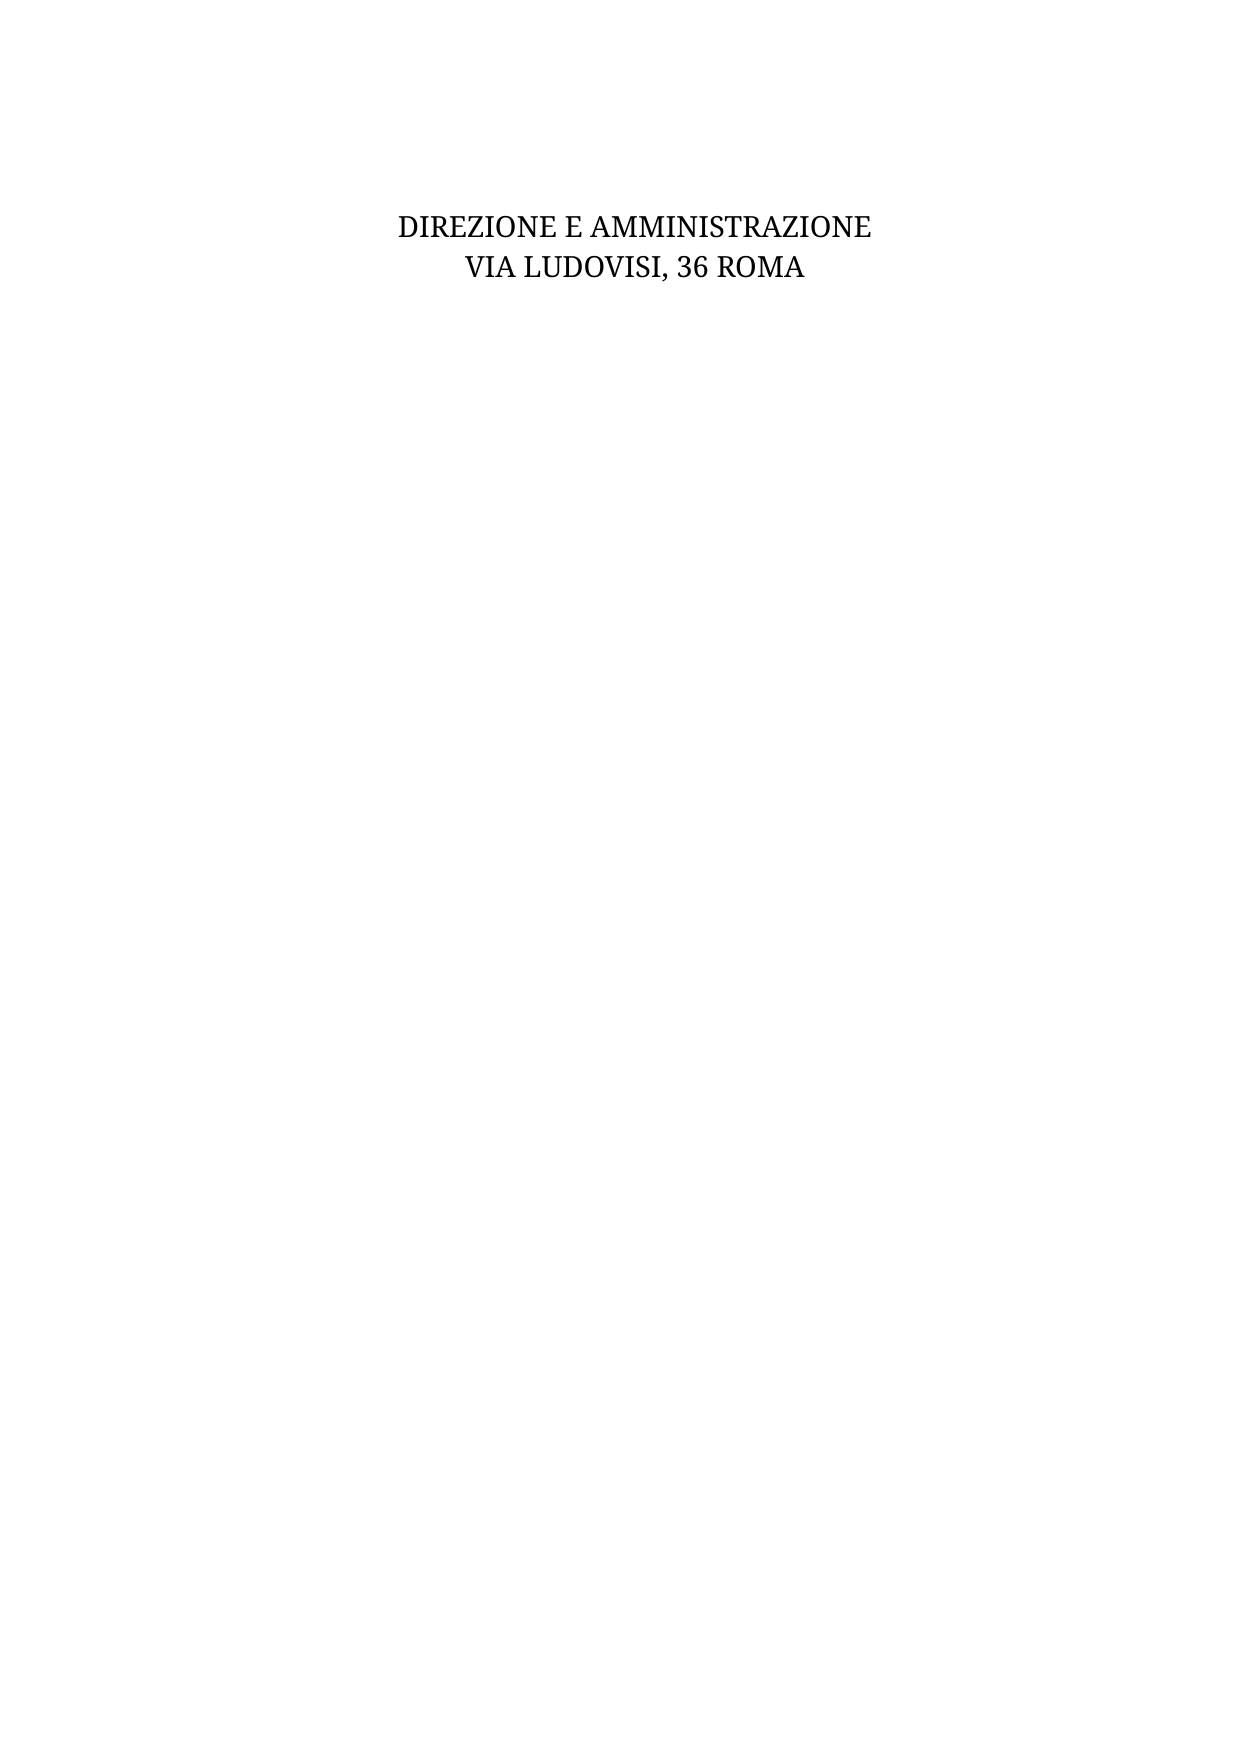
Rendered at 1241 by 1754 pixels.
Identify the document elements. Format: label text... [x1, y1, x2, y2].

text DIREZIONE E AMMINISTRAZIONE [177, 207, 1063, 246]
text VIA LUDOVISI, 36 ROMA [177, 246, 1063, 286]
